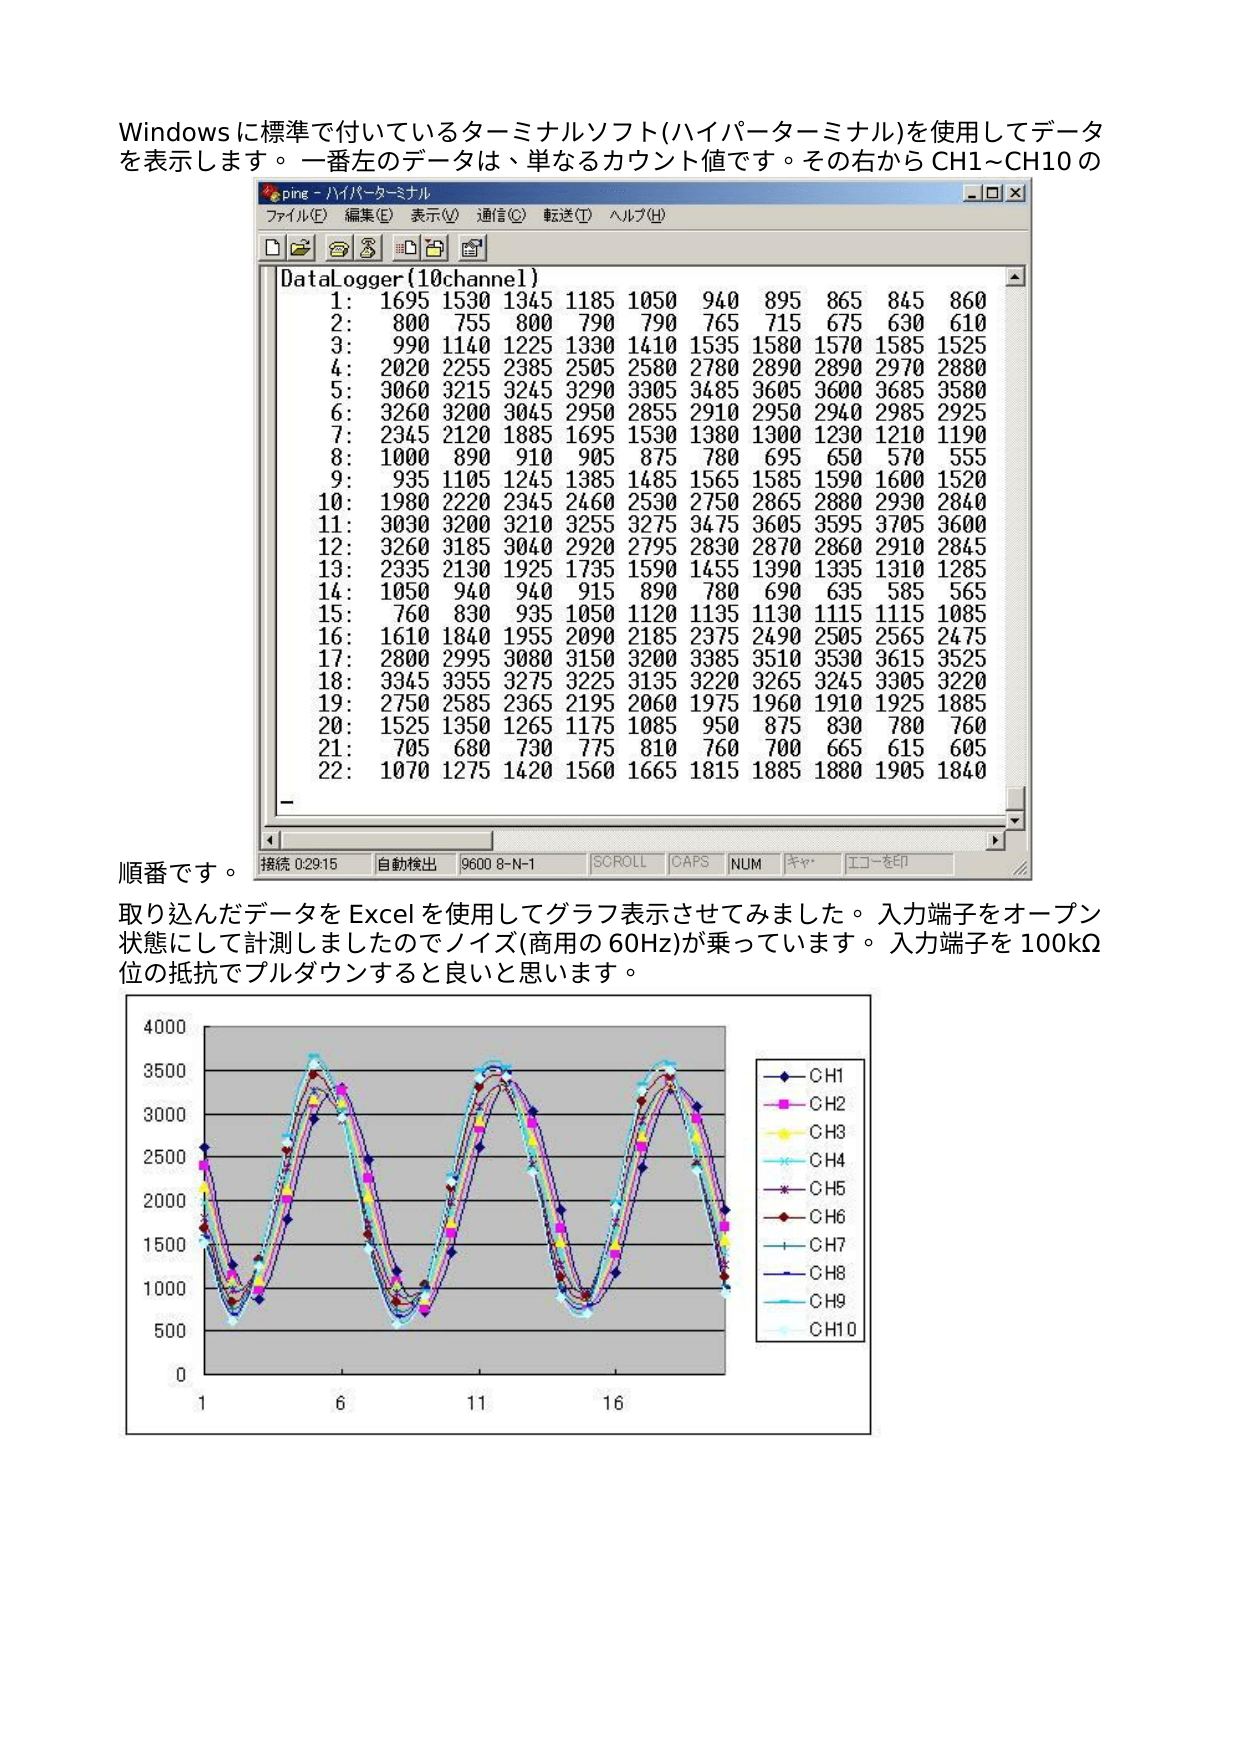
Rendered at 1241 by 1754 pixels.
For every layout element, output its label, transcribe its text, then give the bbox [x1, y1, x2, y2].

text 取り込んだデータをExcelを使用してグラフ表示させてみました。 入力端子をオープン状態にして計測しましたのでノイズ(商用の60Hz)が乗っています。 入力端子を100kΩ位の抵抗でプルダウンすると良いと思います。 [118, 900, 1122, 1443]
text Windowsに標準で付いているターミナルソフト(ハイパーターミナル)を使用してデータを表示します。 一番左のデータは、単なるカウント値です。その右からCH1~CH10の順番です。 [118, 118, 1122, 888]
picture [118, 987, 881, 1443]
picture [251, 176, 1033, 882]
